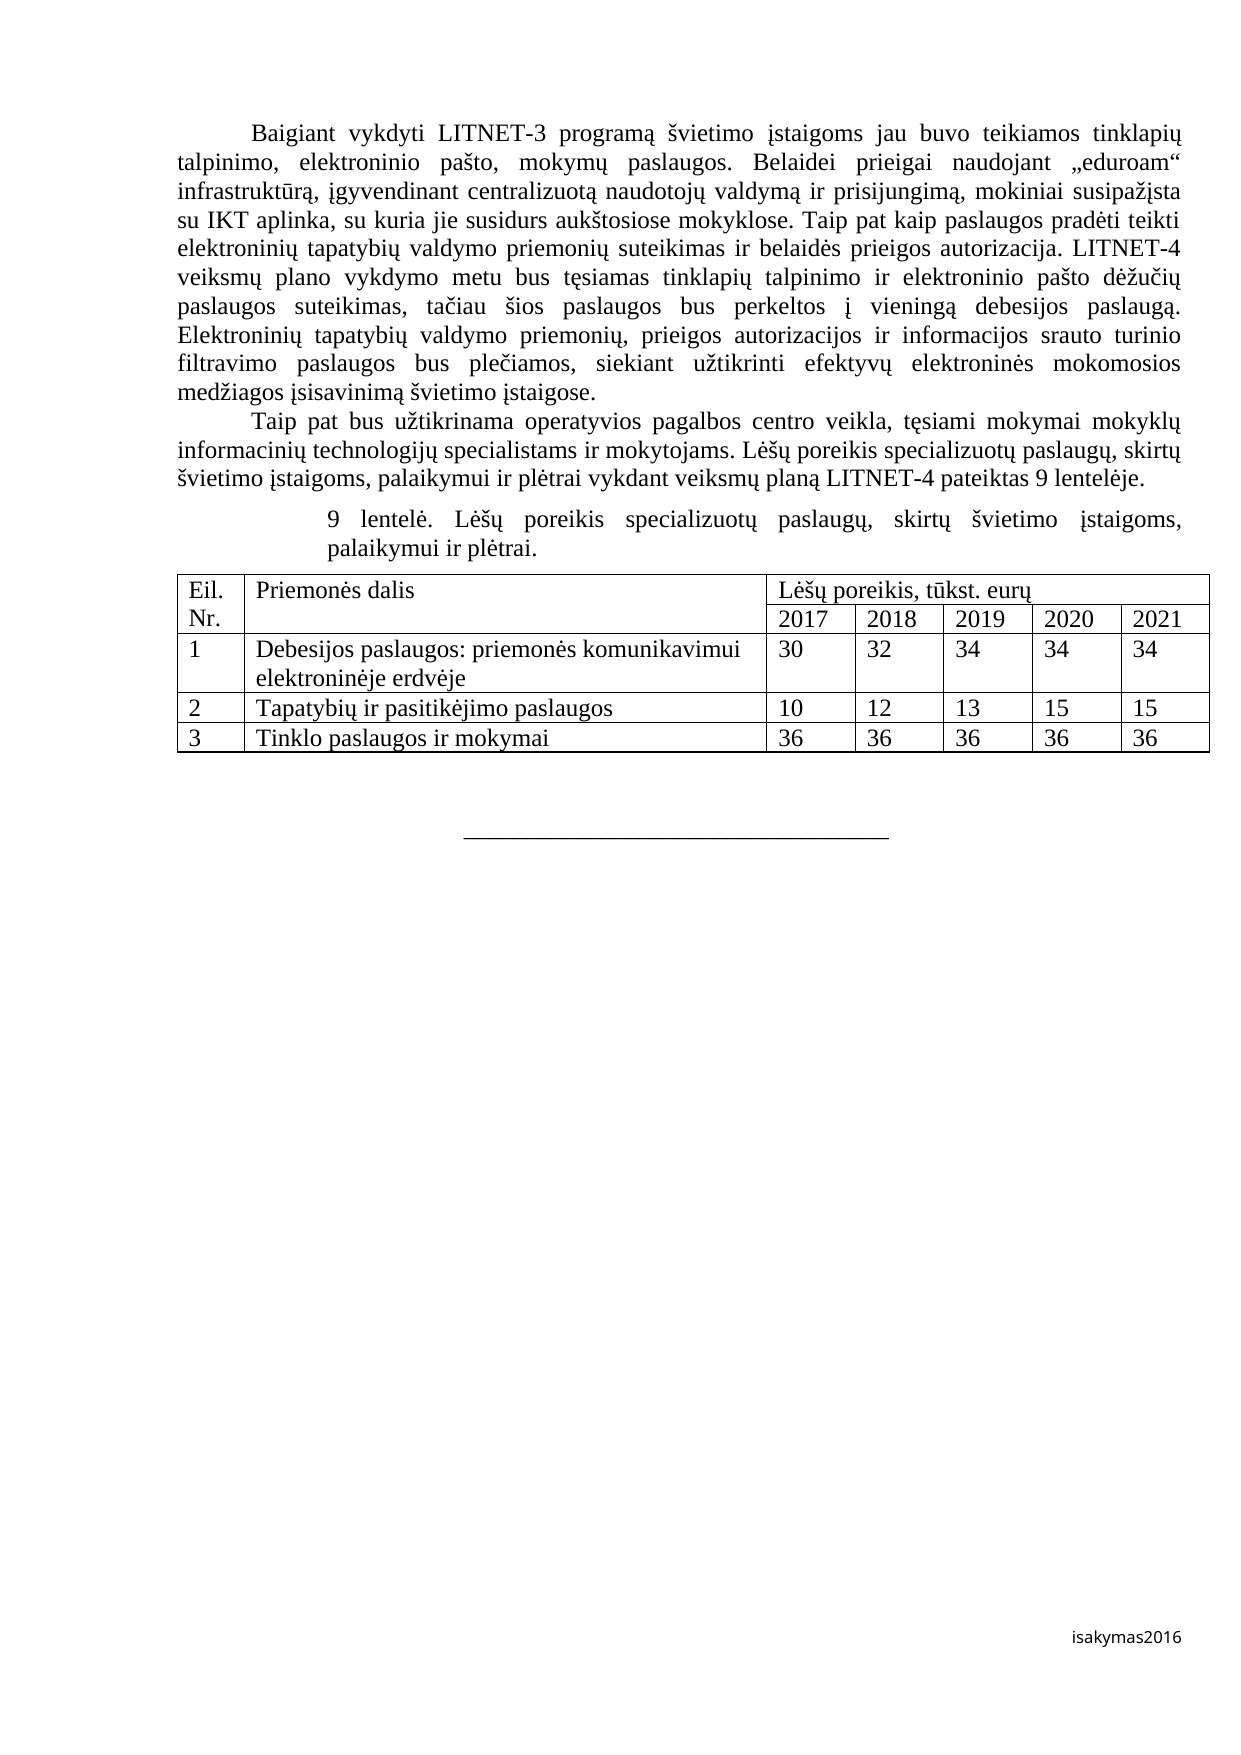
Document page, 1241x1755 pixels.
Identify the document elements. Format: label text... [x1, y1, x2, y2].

table_cell 32 [856, 634, 943, 692]
table_cell 13 [944, 693, 1032, 722]
table_cell 36 [1033, 723, 1121, 751]
table_cell 3 [178, 723, 244, 751]
table_cell 2017 [767, 605, 855, 633]
table_cell 10 [767, 693, 855, 722]
table_cell 15 [1033, 693, 1121, 722]
table_cell 36 [944, 723, 1032, 751]
table_cell 36 [856, 723, 943, 751]
table_cell 1 [178, 634, 244, 692]
table_cell 36 [767, 723, 855, 751]
table_cell 30 [767, 634, 855, 692]
table_cell 12 [856, 693, 943, 722]
table_cell Tapatybių ir pasitikėjimo paslaugos [245, 693, 766, 722]
table_cell 2020 [1033, 605, 1121, 633]
text Baigiant vykdyti LITNET-3 programą švietimo įstaigoms jau buvo teikiamos tinklapių talpinimo, elektroninio pašto, mokymų paslaugos. Belaidei prieigai naudojant „eduroam“ infrastruktūrą, įgyvendinant centralizuotą naudotojų valdymą ir prisijungimą, mokiniai susipažįsta su IKT aplinka, su kuria jie susidurs aukštosiose mokyklose. Taip pat kaip paslaugos pradėti teikti elektroninių tapatybių valdymo priemonių suteikimas ir belaidės prieigos autorizacija. LITNET-4 veiksmų plano vykdymo metu bus tęsiamas tinklapių talpinimo ir elektroninio pašto dėžučių paslaugos suteikimas, tačiau šios paslaugos bus perkeltos į vieningą debesijos paslaugą. Elektroninių tapatybių valdymo priemonių, prieigos autorizacijos ir informacijos srauto turinio filtravimo paslaugos bus plečiamos, siekiant užtikrinti efektyvų elektroninės mokomosios medžiagos įsisavinimą švietimo įstaigose. [177, 118, 1182, 406]
table_cell Debesijos paslaugos: priemonės komunikavimui elektroninėje erdvėje [245, 634, 766, 692]
table_cell 34 [1033, 634, 1121, 692]
table_header Lėšų poreikis, tūkst. eurų [767, 575, 1209, 603]
table_cell Tinklo paslaugos ir mokymai [245, 723, 766, 751]
table_cell 2018 [856, 605, 943, 633]
table_cell 15 [1122, 693, 1209, 722]
text 9 lentelė. Lėšų poreikis specializuotų paslaugų, skirtų švietimo įstaigoms, palaikymui ir plėtrai. [327, 504, 1182, 562]
table_cell 34 [944, 634, 1032, 692]
table_cell 2021 [1122, 605, 1209, 633]
table_cell 2 [178, 693, 244, 722]
table_cell 34 [1122, 634, 1209, 692]
text Taip pat bus užtikrinama operatyvios pagalbos centro veikla, tęsiami mokymai mokyklų informacinių technologijų specialistams ir mokytojams. Lėšų poreikis specializuotų paslaugų, skirtų švietimo įstaigoms, palaikymui ir plėtrai vykdant veiksmų planą LITNET-4 pateiktas 9 lentelėje. [177, 406, 1182, 492]
table_header Eil. Nr. [178, 575, 244, 633]
table_cell 36 [1122, 723, 1209, 751]
text __________________________________ [177, 813, 1182, 842]
table_cell 2019 [944, 605, 1032, 633]
table_header Priemonės dalis [245, 575, 766, 633]
